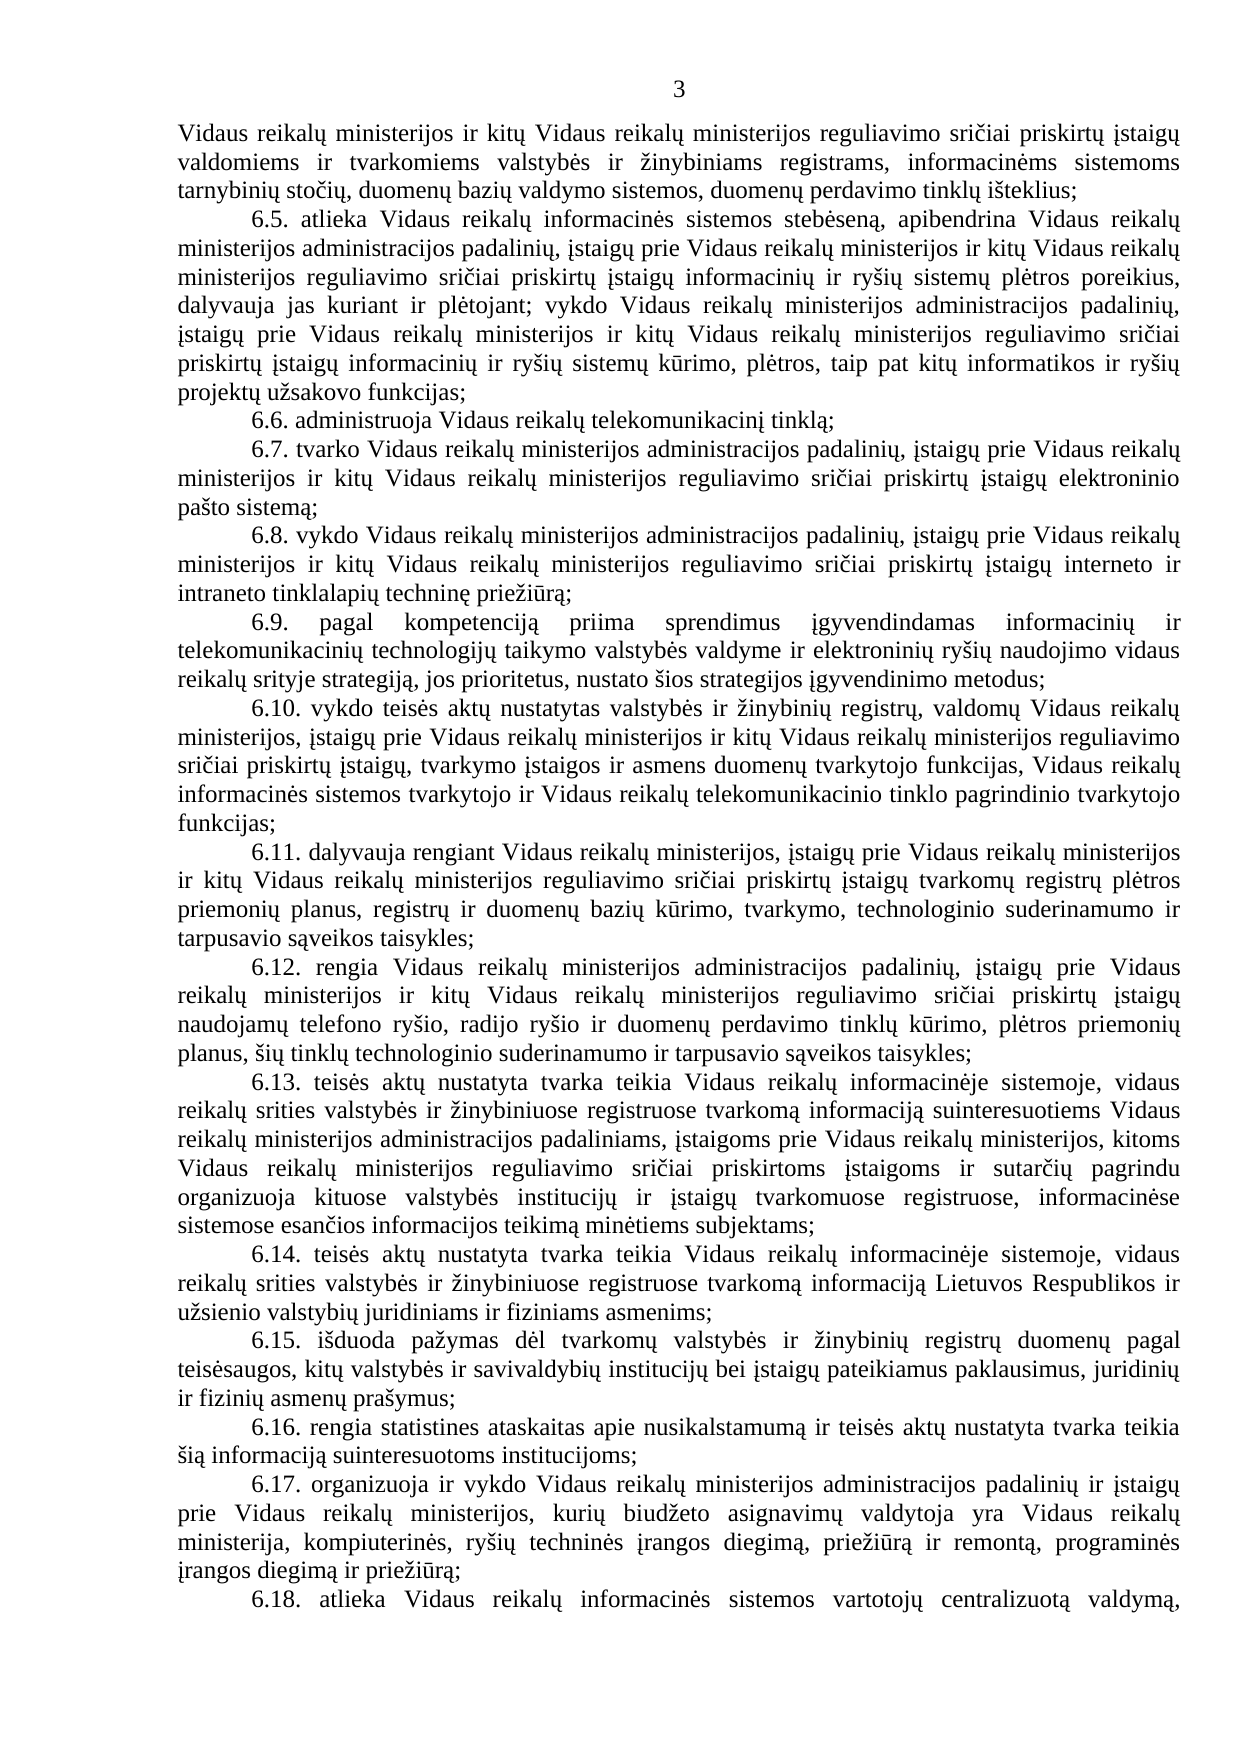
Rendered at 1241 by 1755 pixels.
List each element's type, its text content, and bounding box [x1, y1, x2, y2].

text 6.9. pagal kompetenciją priima sprendimus įgyvendindamas informacinių ir telekomunikacinių technologijų taikymo valstybės valdyme ir elektroninių ryšių naudojimo vidaus reikalų srityje strategiją, jos prioritetus, nustato šios strategijos įgyvendinimo metodus; [177, 607, 1181, 693]
text 6.11. dalyvauja rengiant Vidaus reikalų ministerijos, įstaigų prie Vidaus reikalų ministerijos ir kitų Vidaus reikalų ministerijos reguliavimo sričiai priskirtų įstaigų tvarkomų registrų plėtros priemonių planus, registrų ir duomenų bazių kūrimo, tvarkymo, technologinio suderinamumo ir tarpusavio sąveikos taisykles; [177, 837, 1181, 952]
text 6.6. administruoja Vidaus reikalų telekomunikacinį tinklą; [177, 406, 1181, 434]
text 6.8. vykdo Vidaus reikalų ministerijos administracijos padalinių, įstaigų prie Vidaus reikalų ministerijos ir kitų Vidaus reikalų ministerijos reguliavimo sričiai priskirtų įstaigų interneto ir intraneto tinklalapių techninę priežiūrą; [177, 521, 1181, 607]
text 6.18. atlieka Vidaus reikalų informacinės sistemos vartotojų centralizuotą valdymą, [177, 1584, 1181, 1613]
text 6.16. rengia statistines ataskaitas apie nusikalstamumą ir teisės aktų nustatyta tvarka teikia šią informaciją suinteresuotoms institucijoms; [177, 1412, 1181, 1469]
text 6.13. teisės aktų nustatyta tvarka teikia Vidaus reikalų informacinėje sistemoje, vidaus reikalų srities valstybės ir žinybiniuose registruose tvarkomą informaciją suinteresuotiems Vidaus reikalų ministerijos administracijos padaliniams, įstaigoms prie Vidaus reikalų ministerijos, kitoms Vidaus reikalų ministerijos reguliavimo sričiai priskirtoms įstaigoms ir sutarčių pagrindu organizuoja kituose valstybės institucijų ir įstaigų tvarkomuose registruose, informacinėse sistemose esančios informacijos teikimą minėtiems subjektams; [177, 1067, 1181, 1239]
text 6.5. atlieka Vidaus reikalų informacinės sistemos stebėseną, apibendrina Vidaus reikalų ministerijos administracijos padalinių, įstaigų prie Vidaus reikalų ministerijos ir kitų Vidaus reikalų ministerijos reguliavimo sričiai priskirtų įstaigų informacinių ir ryšių sistemų plėtros poreikius, dalyvauja jas kuriant ir plėtojant; vykdo Vidaus reikalų ministerijos administracijos padalinių, įstaigų prie Vidaus reikalų ministerijos ir kitų Vidaus reikalų ministerijos reguliavimo sričiai priskirtų įstaigų informacinių ir ryšių sistemų kūrimo, plėtros, taip pat kitų informatikos ir ryšių projektų užsakovo funkcijas; [177, 204, 1181, 406]
text 6.14. teisės aktų nustatyta tvarka teikia Vidaus reikalų informacinėje sistemoje, vidaus reikalų srities valstybės ir žinybiniuose registruose tvarkomą informaciją Lietuvos Respublikos ir užsienio valstybių juridiniams ir fiziniams asmenims; [177, 1239, 1181, 1326]
text 6.15. išduoda pažymas dėl tvarkomų valstybės ir žinybinių registrų duomenų pagal teisėsaugos, kitų valstybės ir savivaldybių institucijų bei įstaigų pateikiamus paklausimus, juridinių ir fizinių asmenų prašymus; [177, 1326, 1181, 1412]
text Vidaus reikalų ministerijos ir kitų Vidaus reikalų ministerijos reguliavimo sričiai priskirtų įstaigų valdomiems ir tvarkomiems valstybės ir žinybiniams registrams, informacinėms sistemoms tarnybinių stočių, duomenų bazių valdymo sistemos, duomenų perdavimo tinklų išteklius; [177, 118, 1181, 204]
text 6.7. tvarko Vidaus reikalų ministerijos administracijos padalinių, įstaigų prie Vidaus reikalų ministerijos ir kitų Vidaus reikalų ministerijos reguliavimo sričiai priskirtų įstaigų elektroninio pašto sistemą; [177, 434, 1181, 521]
text 6.17. organizuoja ir vykdo Vidaus reikalų ministerijos administracijos padalinių ir įstaigų prie Vidaus reikalų ministerijos, kurių biudžeto asignavimų valdytoja yra Vidaus reikalų ministerija, kompiuterinės, ryšių techninės įrangos diegimą, priežiūrą ir remontą, programinės įrangos diegimą ir priežiūrą; [177, 1469, 1181, 1584]
text 6.10. vykdo teisės aktų nustatytas valstybės ir žinybinių registrų, valdomų Vidaus reikalų ministerijos, įstaigų prie Vidaus reikalų ministerijos ir kitų Vidaus reikalų ministerijos reguliavimo sričiai priskirtų įstaigų, tvarkymo įstaigos ir asmens duomenų tvarkytojo funkcijas, Vidaus reikalų informacinės sistemos tvarkytojo ir Vidaus reikalų telekomunikacinio tinklo pagrindinio tvarkytojo funkcijas; [177, 693, 1181, 837]
text 6.12. rengia Vidaus reikalų ministerijos administracijos padalinių, įstaigų prie Vidaus reikalų ministerijos ir kitų Vidaus reikalų ministerijos reguliavimo sričiai priskirtų įstaigų naudojamų telefono ryšio, radijo ryšio ir duomenų perdavimo tinklų kūrimo, plėtros priemonių planus, šių tinklų technologinio suderinamumo ir tarpusavio sąveikos taisykles; [177, 952, 1181, 1067]
